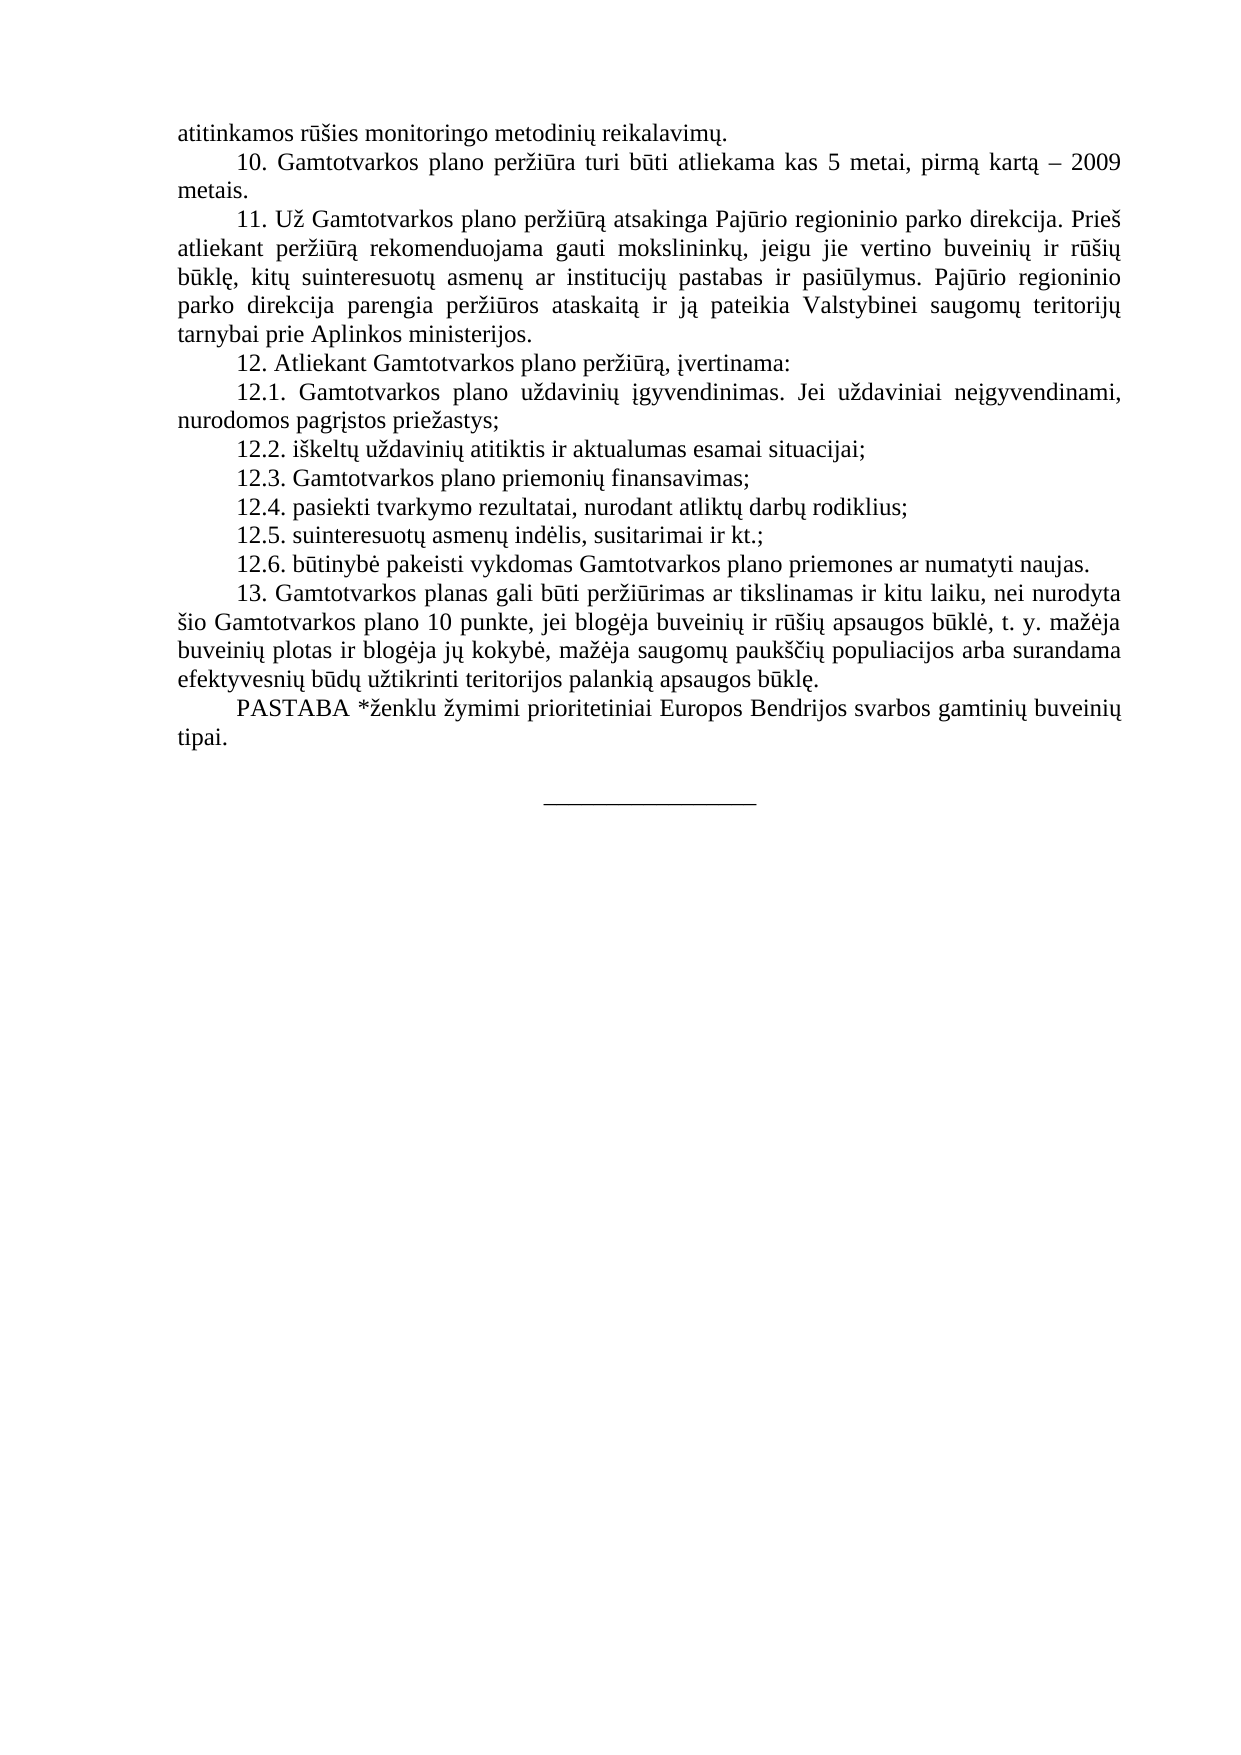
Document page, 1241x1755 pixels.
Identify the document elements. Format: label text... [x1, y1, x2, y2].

text 12.2. iškeltų uždavinių atitiktis ir aktualumas esamai situacijai; [177, 434, 1122, 463]
text 12.3. Gamtotvarkos plano priemonių finansavimas; [177, 463, 1122, 492]
text PASTABA *ženklu žymimi prioritetiniai Europos Bendrijos svarbos gamtinių buveinių tipai. [177, 693, 1122, 751]
text 12. Atliekant Gamtotvarkos plano peržiūrą, įvertinama: [177, 348, 1122, 377]
text _________________ [177, 779, 1122, 808]
text 12.1. Gamtotvarkos plano uždavinių įgyvendinimas. Jei uždaviniai neįgyvendinami, nurodomos pagrįstos priežastys; [177, 377, 1122, 434]
text 12.4. pasiekti tvarkymo rezultatai, nurodant atliktų darbų rodiklius; [177, 492, 1122, 521]
text 10. Gamtotvarkos plano peržiūra turi būti atliekama kas 5 metai, pirmą kartą – 2009 metais. [177, 147, 1122, 204]
text 12.5. suinteresuotų asmenų indėlis, susitarimai ir kt.; [177, 521, 1122, 549]
text 12.6. būtinybė pakeisti vykdomas Gamtotvarkos plano priemones ar numatyti naujas. [177, 549, 1122, 578]
text 13. Gamtotvarkos planas gali būti peržiūrimas ar tikslinamas ir kitu laiku, nei nurodyta šio Gamtotvarkos plano 10 punkte, jei blogėja buveinių ir rūšių apsaugos būklė, t. y. mažėja buveinių plotas ir blogėja jų kokybė, mažėja saugomų paukščių populiacijos arba surandama efektyvesnių būdų užtikrinti teritorijos palankią apsaugos būklę. [177, 578, 1122, 693]
text atitinkamos rūšies monitoringo metodinių reikalavimų. [177, 118, 1122, 147]
text 11. Už Gamtotvarkos plano peržiūrą atsakinga Pajūrio regioninio parko direkcija. Prieš atliekant peržiūrą rekomenduojama gauti mokslininkų, jeigu jie vertino buveinių ir rūšių būklę, kitų suinteresuotų asmenų ar institucijų pastabas ir pasiūlymus. Pajūrio regioninio parko direkcija parengia peržiūros ataskaitą ir ją pateikia Valstybinei saugomų teritorijų tarnybai prie Aplinkos ministerijos. [177, 204, 1122, 348]
